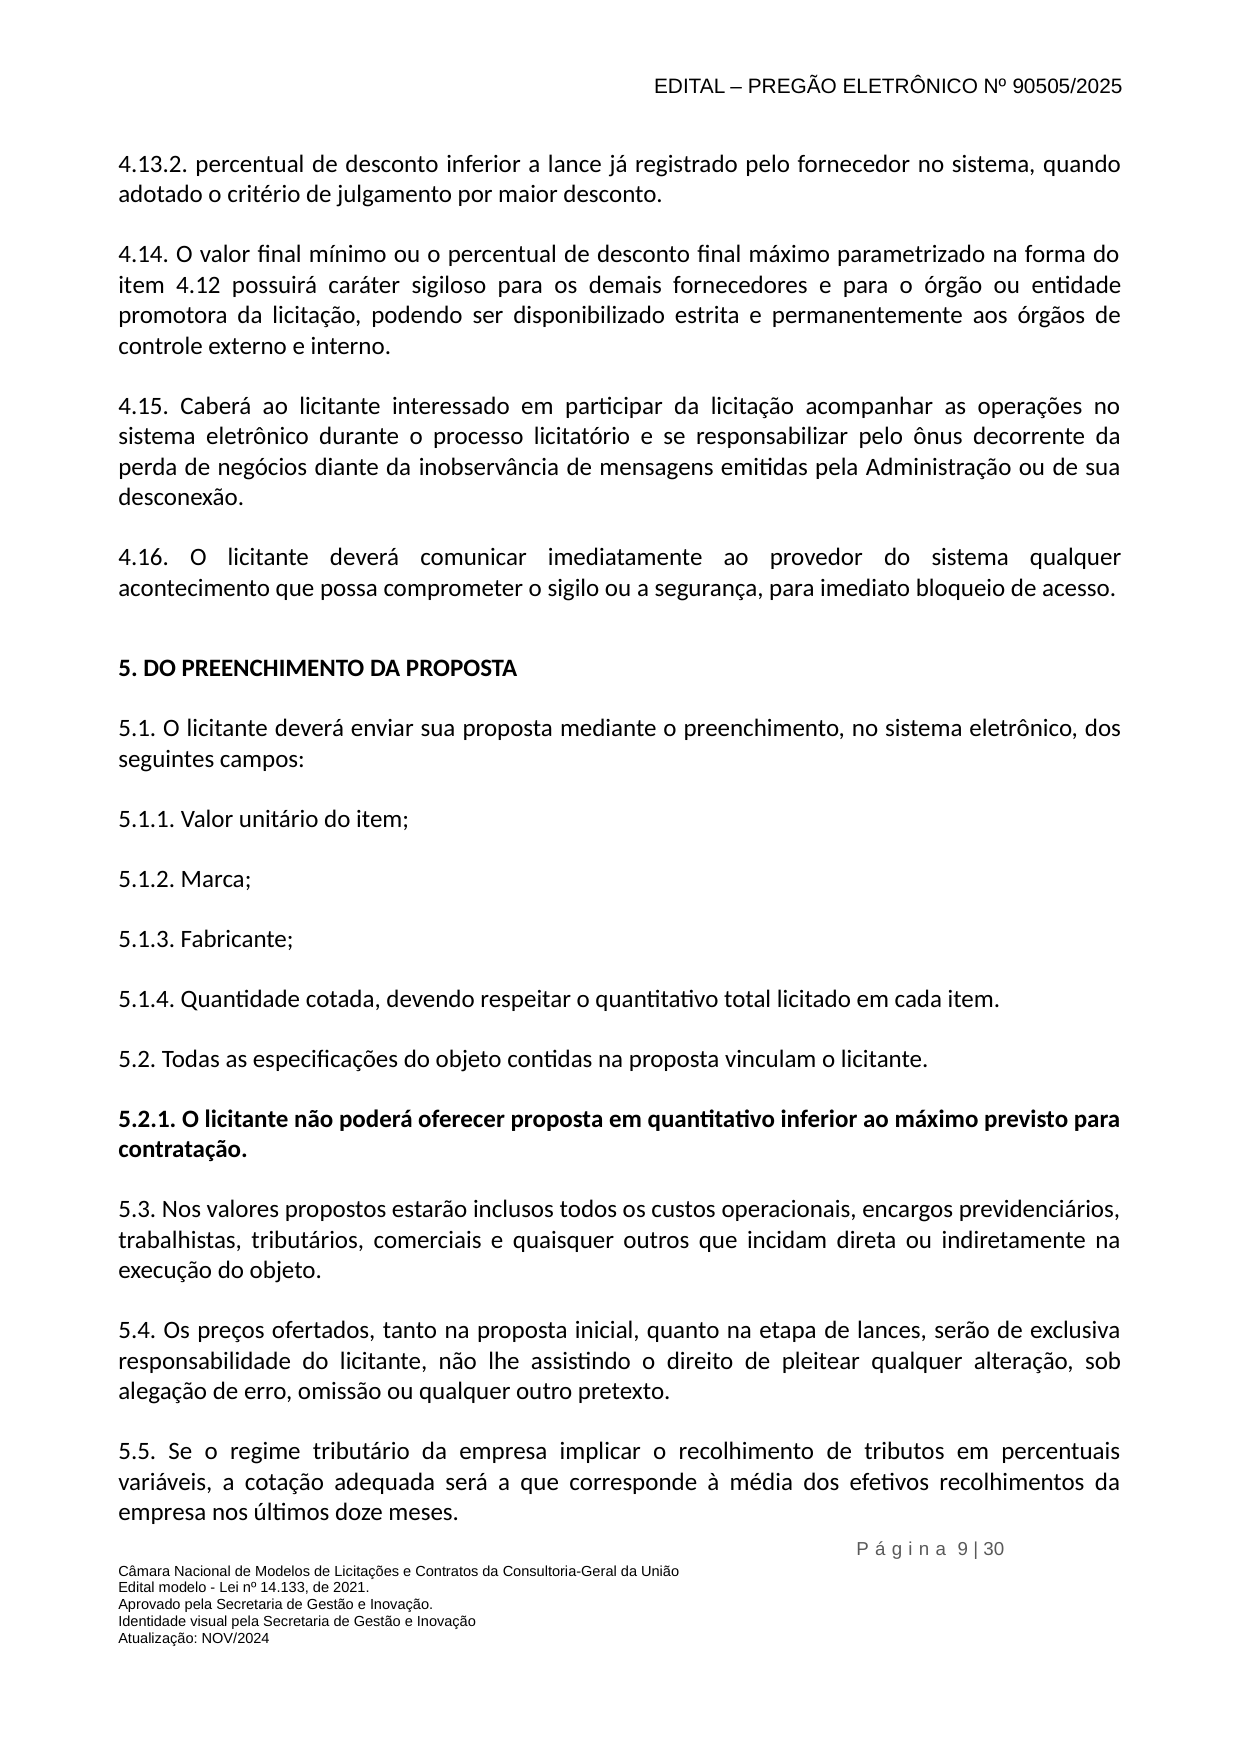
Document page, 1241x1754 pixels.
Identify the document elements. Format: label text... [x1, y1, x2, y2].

text 5.1. O licitante deverá enviar sua proposta mediante o preenchimento, no sistema eletrônico, dos seguintes campos: [118, 712, 1122, 773]
text 5.2. Todas as especificações do objeto contidas na proposta vinculam o licitante. [118, 1043, 1122, 1073]
subtitle 5. DO PREENCHIMENTO DA PROPOSTA [118, 652, 1122, 683]
text 4.15. Caberá ao licitante interessado em participar da licitação acompanhar as operações no sistema eletrônico durante o processo licitatório e se responsabilizar pelo ônus decorrente da perda de negócios diante da inobservância de mensagens emitidas pela Administração ou de sua desconexão. [118, 390, 1122, 512]
text 5.1.3. Fabricante; [118, 923, 1122, 953]
text 5.3. Nos valores propostos estarão inclusos todos os custos operacionais, encargos previdenciários, trabalhistas, tributários, comerciais e quaisquer outros que incidam direta ou indiretamente na execução do objeto. [118, 1193, 1122, 1285]
text 4.14. O valor final mínimo ou o percentual de desconto final máximo parametrizado na forma do item 4.12 possuirá caráter sigiloso para os demais fornecedores e para o órgão ou entidade promotora da licitação, podendo ser disponibilizado estrita e permanentemente aos órgãos de controle externo e interno. [118, 238, 1122, 360]
text 5.1.1. Valor unitário do item; [118, 803, 1122, 833]
text 5.1.4. Quantidade cotada, devendo respeitar o quantitativo total licitado em cada item. [118, 983, 1122, 1013]
text 4.13.2. percentual de desconto inferior a lance já registrado pelo fornecedor no sistema, quando adotado o critério de julgamento por maior desconto. [118, 148, 1122, 209]
text 5.5. Se o regime tributário da empresa implicar o recolhimento de tributos em percentuais variáveis, a cotação adequada será a que corresponde à média dos efetivos recolhimentos da empresa nos últimos doze meses. [118, 1436, 1122, 1527]
text 5.1.2. Marca; [118, 863, 1122, 893]
text 5.4. Os preços ofertados, tanto na proposta inicial, quanto na etapa de lances, serão de exclusiva responsabilidade do licitante, não lhe assistindo o direito de pleitear qualquer alteração, sob alegação de erro, omissão ou qualquer outro pretexto. [118, 1314, 1122, 1406]
text 4.16. O licitante deverá comunicar imediatamente ao provedor do sistema qualquer acontecimento que possa comprometer o sigilo ou a segurança, para imediato bloqueio de acesso. [118, 541, 1122, 602]
text 5.2.1. O licitante não poderá oferecer proposta em quantitativo inferior ao máximo previsto para contratação. [118, 1103, 1122, 1164]
